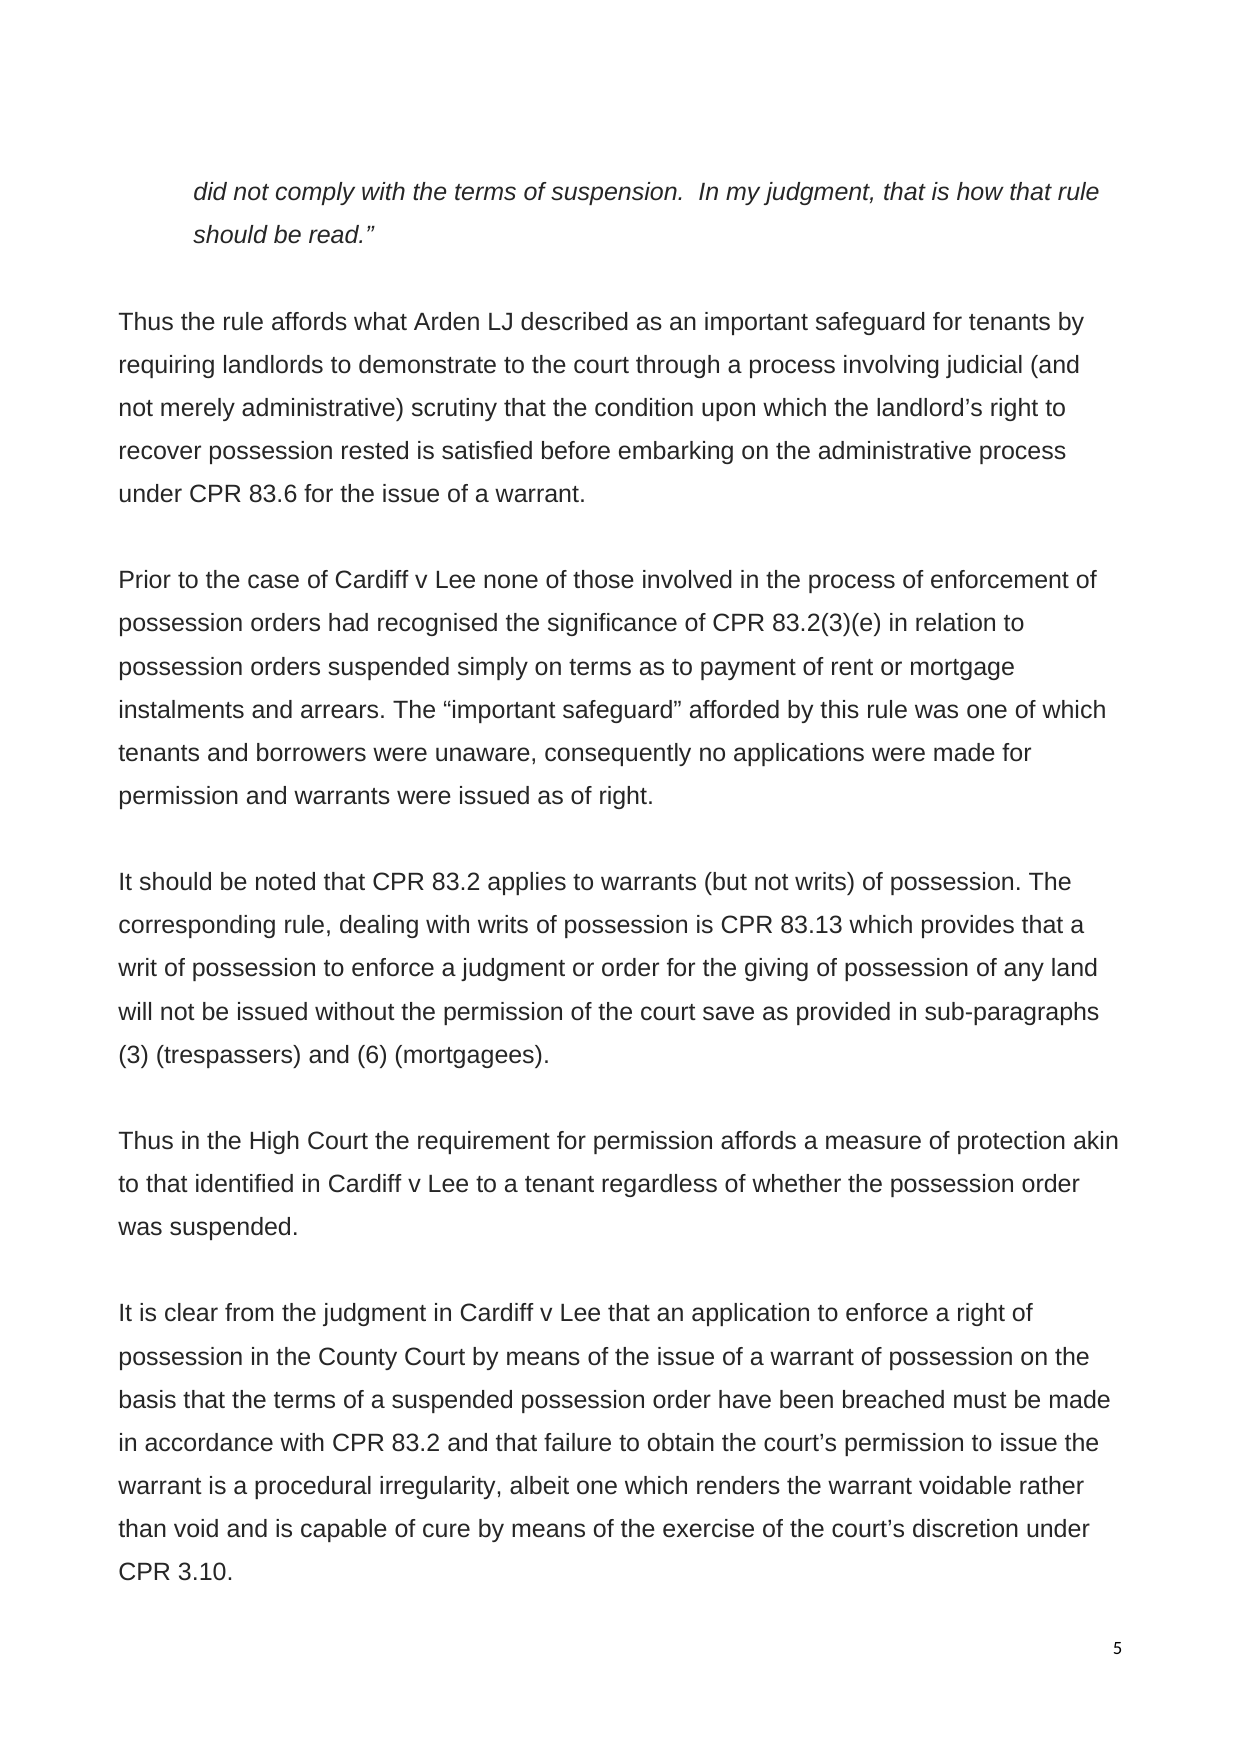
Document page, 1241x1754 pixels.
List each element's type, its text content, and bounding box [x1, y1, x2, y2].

text It should be noted that CPR 83.2 applies to warrants (but not writs) of possession. The corresponding rule, dealing with writs of possession is CPR 83.13 which provides that a writ of possession to enforce a judgment or order for the giving of possession of any land will not be issued without the permission of the court save as provided in sub-paragraphs (3) (trespassers) and (6) (mortgagees). [118, 867, 1122, 1068]
text Prior to the case of Cardiff v Lee none of those involved in the process of enforcement of possession orders had recognised the significance of CPR 83.2(3)(e) in relation to possession orders suspended simply on terms as to payment of rent or mortgage instalments and arrears. The “important safeguard” afforded by this rule was one of which tenants and borrowers were unaware, consequently no applications were made for permission and warrants were issued as of right. [118, 565, 1122, 810]
text did not comply with the terms of suspension. In my judgment, that is how that rule should be read.” [193, 177, 1122, 249]
text It is clear from the judgment in Cardiff v Lee that an application to enforce a right of possession in the County Court by means of the issue of a warrant of possession on the basis that the terms of a suspended possession order have been breached must be made in accordance with CPR 83.2 and that failure to obtain the court’s permission to issue the warrant is a procedural irregularity, albeit one which renders the warrant voidable rather than void and is capable of cure by means of the exercise of the court’s discretion under CPR 3.10. [118, 1298, 1122, 1586]
text Thus in the High Court the requirement for permission affords a measure of protection akin to that identified in Cardiff v Lee to a tenant regardless of whether the possession order was suspended. [118, 1126, 1122, 1241]
text Thus the rule affords what Arden LJ described as an important safeguard for tenants by requiring landlords to demonstrate to the court through a process involving judicial (and not merely administrative) scrutiny that the condition upon which the landlord’s right to recover possession rested is satisfied before embarking on the administrative process under CPR 83.6 for the issue of a warrant. [118, 307, 1122, 508]
